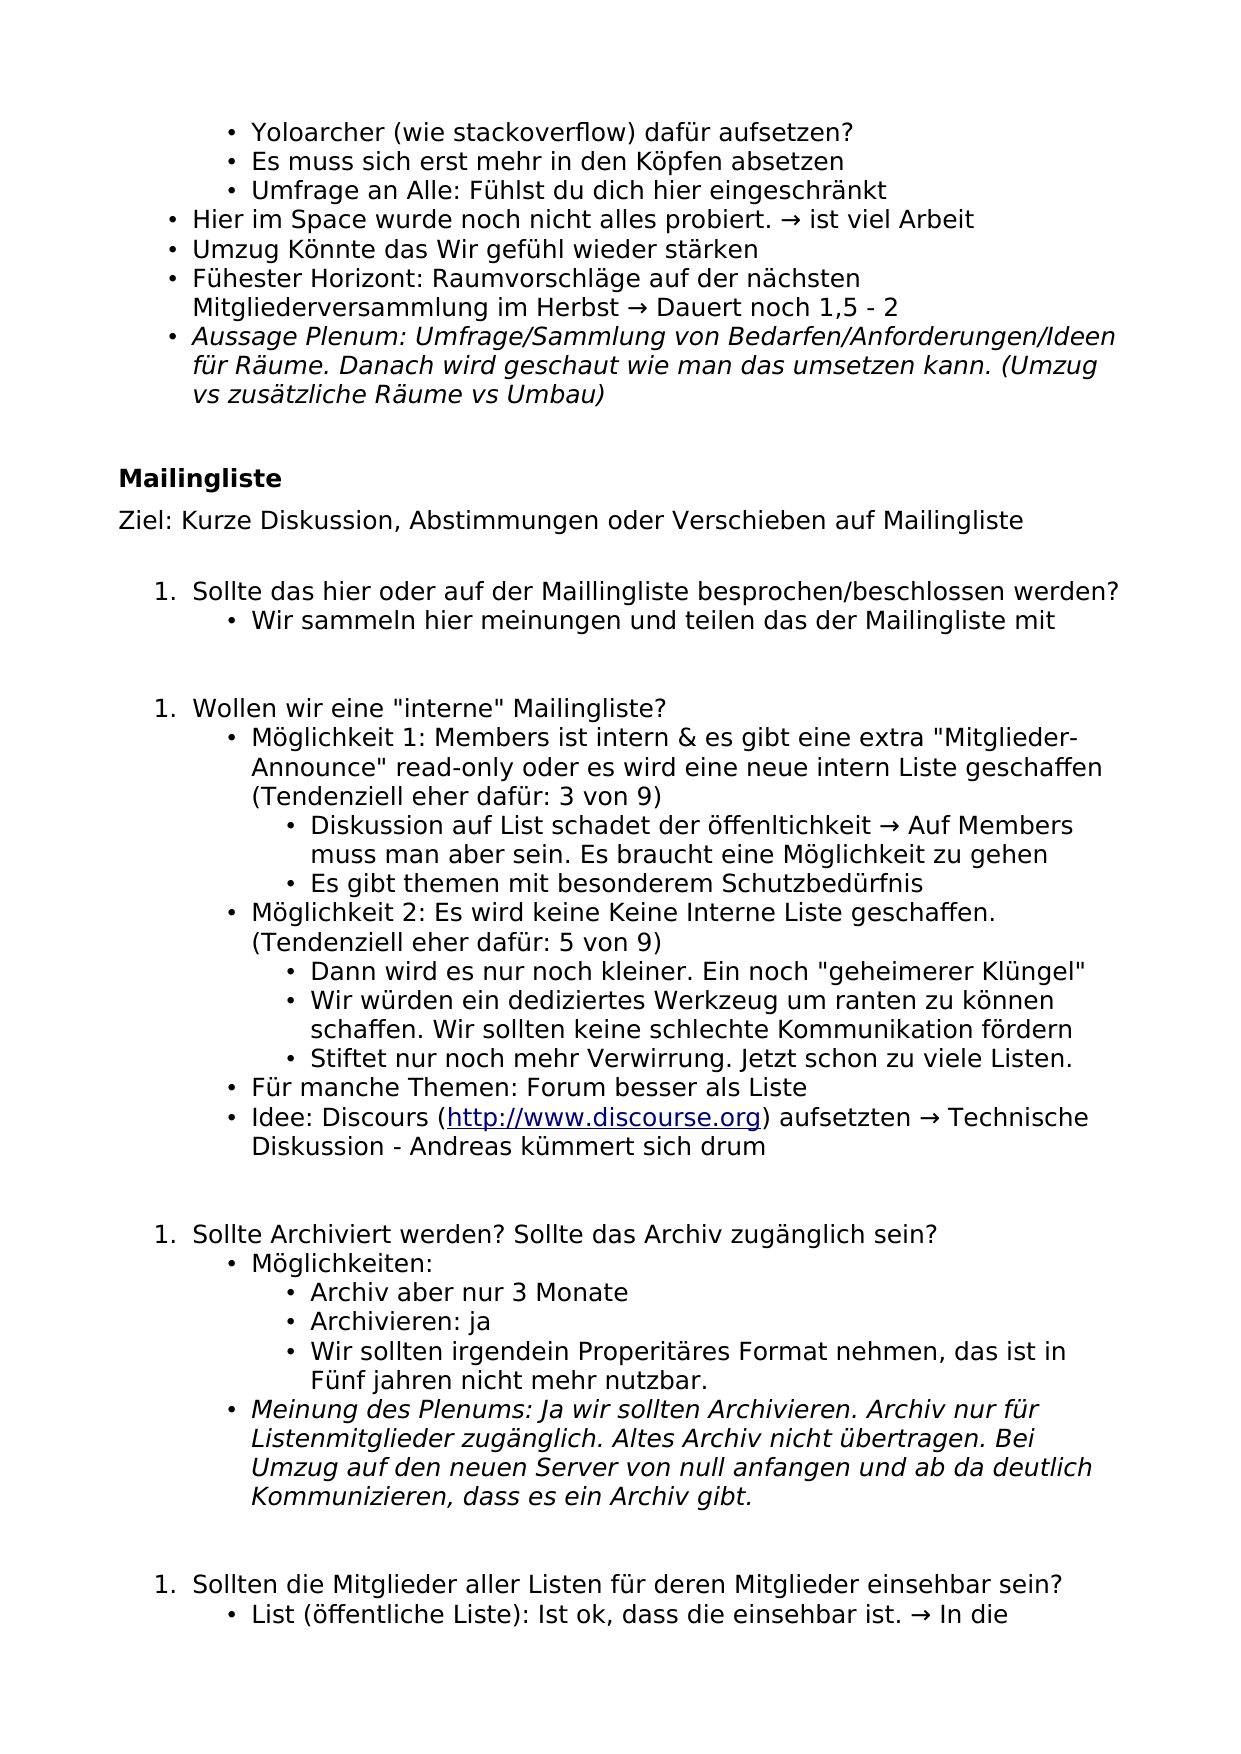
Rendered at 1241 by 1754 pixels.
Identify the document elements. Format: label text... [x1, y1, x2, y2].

list Umzug Könnte das Wir gefühl wieder stärken [177, 235, 1122, 264]
list Dann wird es nur noch kleiner. Ein noch "geheimerer Klüngel" [295, 957, 1122, 986]
list Idee: Discours (http://www.discourse.org) aufsetzten → Technische Diskussion - Andreas kümmert sich drum [236, 1103, 1122, 1161]
list Yoloarcher (wie stackoverflow) dafür aufsetzen? [236, 118, 1122, 147]
list Hier im Space wurde noch nicht alles probiert. → ist viel Arbeit [177, 206, 1122, 235]
list Wir würden ein dediziertes Werkzeug um ranten zu können schaffen. Wir sollten keine schlechte Kommunikation fördern [295, 986, 1122, 1044]
list Sollten die Mitglieder aller Listen für deren Mitglieder einsehbar sein? [177, 1571, 1122, 1600]
list Möglichkeit 1: Members ist intern & es gibt eine extra "Mitglieder-Announce" read-only oder es wird eine neue intern Liste geschaffen (Tendenziell eher dafür: 3 von 9) [236, 723, 1122, 811]
list Möglichkeiten: [236, 1249, 1122, 1278]
list Sollte Archiviert werden? Sollte das Archiv zugänglich sein? [177, 1220, 1122, 1249]
list Diskussion auf List schadet der öffenltichkeit → Auf Members muss man aber sein. Es braucht eine Möglichkeit zu gehen [295, 811, 1122, 869]
subtitle Mailingliste [118, 464, 1122, 493]
list List (öffentliche Liste): Ist ok, dass die einsehbar ist. → In die [236, 1600, 1122, 1629]
list Wollen wir eine "interne" Mailingliste? [177, 694, 1122, 723]
list Für manche Themen: Forum besser als Liste [236, 1073, 1122, 1103]
text Ziel: Kurze Diskussion, Abstimmungen oder Verschieben auf Mailingliste [118, 506, 1122, 535]
list Meinung des Plenums: Ja wir sollten Archivieren. Archiv nur für Listenmitglieder zugänglich. Altes Archiv nicht übertragen. Bei Umzug auf den neuen Server von null anfangen und ab da deutlich Kommunizieren, dass es ein Archiv gibt. [236, 1395, 1122, 1512]
list Wir sammeln hier meinungen und teilen das der Mailingliste mit [236, 606, 1122, 635]
list Aussage Plenum: Umfrage/Sammlung von Bedarfen/Anforderungen/Ideen für Räume. Danach wird geschaut wie man das umsetzen kann. (Umzug vs zusätzliche Räume vs Umbau) [177, 322, 1122, 410]
list Es gibt themen mit besonderem Schutzbedürfnis [295, 869, 1122, 898]
list Fühester Horizont: Raumvorschläge auf der nächsten Mitgliederversammlung im Herbst → Dauert noch 1,5 - 2 [177, 264, 1122, 322]
list Umfrage an Alle: Fühlst du dich hier eingeschränkt [236, 176, 1122, 206]
list Archivieren: ja [295, 1307, 1122, 1337]
list Stiftet nur noch mehr Verwirrung. Jetzt schon zu viele Listen. [295, 1044, 1122, 1073]
list Archiv aber nur 3 Monate [295, 1278, 1122, 1307]
list Sollte das hier oder auf der Maillingliste besprochen/beschlossen werden? [177, 577, 1122, 606]
list Möglichkeit 2: Es wird keine Keine Interne Liste geschaffen. (Tendenziell eher dafür: 5 von 9) [236, 898, 1122, 957]
list Es muss sich erst mehr in den Köpfen absetzen [236, 147, 1122, 176]
list Wir sollten irgendein Properitäres Format nehmen, das ist in Fünf jahren nicht mehr nutzbar. [295, 1337, 1122, 1395]
